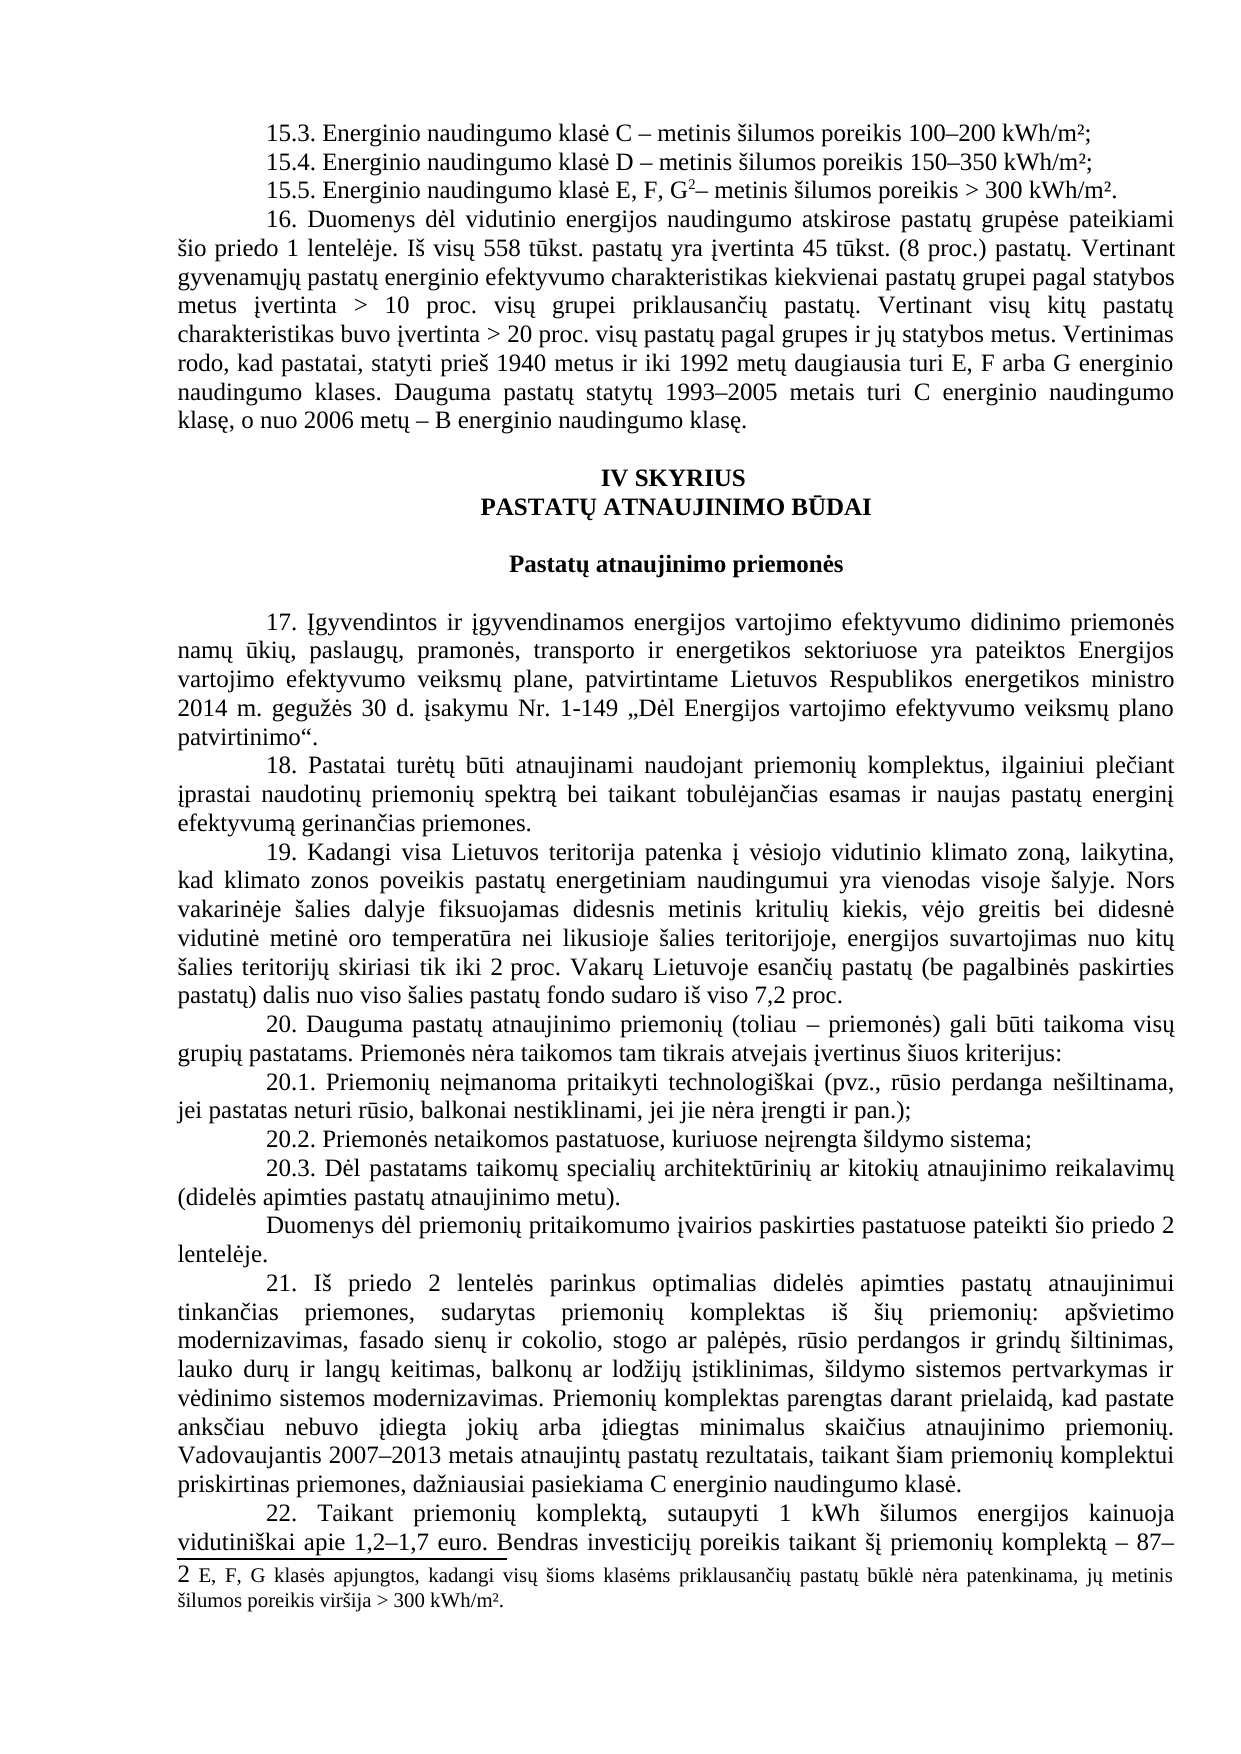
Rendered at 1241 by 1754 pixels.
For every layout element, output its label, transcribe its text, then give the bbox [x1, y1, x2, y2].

text 20.2. Priemonės netaikomos pastatuose, kuriuose neįrengta šildymo sistema; [177, 1124, 1175, 1153]
text 20.1. Priemonių neįmanoma pritaikyti technologiškai (pvz., rūsio perdanga nešiltinama, jei pastatas neturi rūsio, balkonai nestiklinami, jei jie nėra įrengti ir pan.); [177, 1067, 1175, 1124]
text 15.5. Energinio naudingumo klasė E, F, G– metinis šilumos poreikis > 300 kWh/m². [177, 176, 1175, 204]
text 20.3. Dėl pastatams taikomų specialių architektūrinių ar kitokių atnaujinimo reikalavimų (didelės apimties pastatų atnaujinimo metu). [177, 1153, 1175, 1211]
text 22. Taikant priemonių komplektą, sutaupyti 1 kWh šilumos energijos kainuoja vidutiniškai apie 1,2–1,7 euro. Bendras investicijų poreikis taikant šį priemonių komplektą – 87– [177, 1498, 1175, 1556]
text 20. Dauguma pastatų atnaujinimo priemonių (toliau – priemonės) gali būti taikoma visų grupių pastatams. Priemonės nėra taikomos tam tikrais atvejais įvertinus šiuos kriterijus: [177, 1009, 1175, 1067]
text 18. Pastatai turėtų būti atnaujinami naudojant priemonių komplektus, ilgainiui plečiant įprastai naudotinų priemonių spektrą bei taikant tobulėjančias esamas ir naujas pastatų energinį efektyvumą gerinančias priemones. [177, 751, 1175, 837]
text Pastatų atnaujinimo priemonės [177, 549, 1175, 578]
text PASTATŲ ATNAUJINIMO BŪDAI [177, 492, 1175, 521]
text 17. Įgyvendintos ir įgyvendinamos energijos vartojimo efektyvumo didinimo priemonės namų ūkių, paslaugų, pramonės, transporto ir energetikos sektoriuose yra pateiktos Energijos vartojimo efektyvumo veiksmų plane, patvirtintame Lietuvos Respublikos energetikos ministro 2014 m. gegužės 30 d. įsakymu Nr. 1-149 „Dėl Energijos vartojimo efektyvumo veiksmų plano patvirtinimo“. [177, 607, 1175, 751]
text Duomenys dėl priemonių pritaikomumo įvairios paskirties pastatuose pateikti šio priedo 2 lentelėje. [177, 1211, 1175, 1268]
text 19. Kadangi visa Lietuvos teritorija patenka į vėsiojo vidutinio klimato zoną, laikytina, kad klimato zonos poveikis pastatų energetiniam naudingumui yra vienodas visoje šalyje. Nors vakarinėje šalies dalyje fiksuojamas didesnis metinis kritulių kiekis, vėjo greitis bei didesnė vidutinė metinė oro temperatūra nei likusioje šalies teritorijoje, energijos suvartojimas nuo kitų šalies teritorijų skiriasi tik iki 2 proc. Vakarų Lietuvoje esančių pastatų (be pagalbinės paskirties pastatų) dalis nuo viso šalies pastatų fondo sudaro iš viso 7,2 proc. [177, 837, 1175, 1009]
text E, F, G klasės apjungtos, kadangi visų šioms klasėms priklausančių pastatų būklė nėra patenkinama, jų metinis šilumos poreikis viršija > 300 kWh/m². [177, 1559, 1175, 1612]
text 15.4. Energinio naudingumo klasė D – metinis šilumos poreikis 150–350 kWh/m²; [177, 147, 1175, 176]
text 15.3. Energinio naudingumo klasė C – metinis šilumos poreikis 100–200 kWh/m²; [177, 118, 1175, 147]
text 21. Iš priedo 2 lentelės parinkus optimalias didelės apimties pastatų atnaujinimui tinkančias priemones, sudarytas priemonių komplektas iš šių priemonių: apšvietimo modernizavimas, fasado sienų ir cokolio, stogo ar palėpės, rūsio perdangos ir grindų šiltinimas, lauko durų ir langų keitimas, balkonų ar lodžijų įstiklinimas, šildymo sistemos pertvarkymas ir vėdinimo sistemos modernizavimas. Priemonių komplektas parengtas darant prielaidą, kad pastate anksčiau nebuvo įdiegta jokių arba įdiegtas minimalus skaičius atnaujinimo priemonių. Vadovaujantis 2007–2013 metais atnaujintų pastatų rezultatais, taikant šiam priemonių komplektui priskirtinas priemones, dažniausiai pasiekiama C energinio naudingumo klasė. [177, 1268, 1175, 1498]
text 16. Duomenys dėl vidutinio energijos naudingumo atskirose pastatų grupėse pateikiami šio priedo 1 lentelėje. Iš visų 558 tūkst. pastatų yra įvertinta 45 tūkst. (8 proc.) pastatų. Vertinant gyvenamųjų pastatų energinio efektyvumo charakteristikas kiekvienai pastatų grupei pagal statybos metus įvertinta > 10 proc. visų grupei priklausančių pastatų. Vertinant visų kitų pastatų charakteristikas buvo įvertinta > 20 proc. visų pastatų pagal grupes ir jų statybos metus. Vertinimas rodo, kad pastatai, statyti prieš 1940 metus ir iki 1992 metų daugiausia turi E, F arba G energinio naudingumo klases. Dauguma pastatų statytų 1993–2005 metais turi C energinio naudingumo klasę, o nuo 2006 metų – B energinio naudingumo klasę. [177, 204, 1175, 434]
text IV SKYRIUS [177, 463, 1175, 492]
